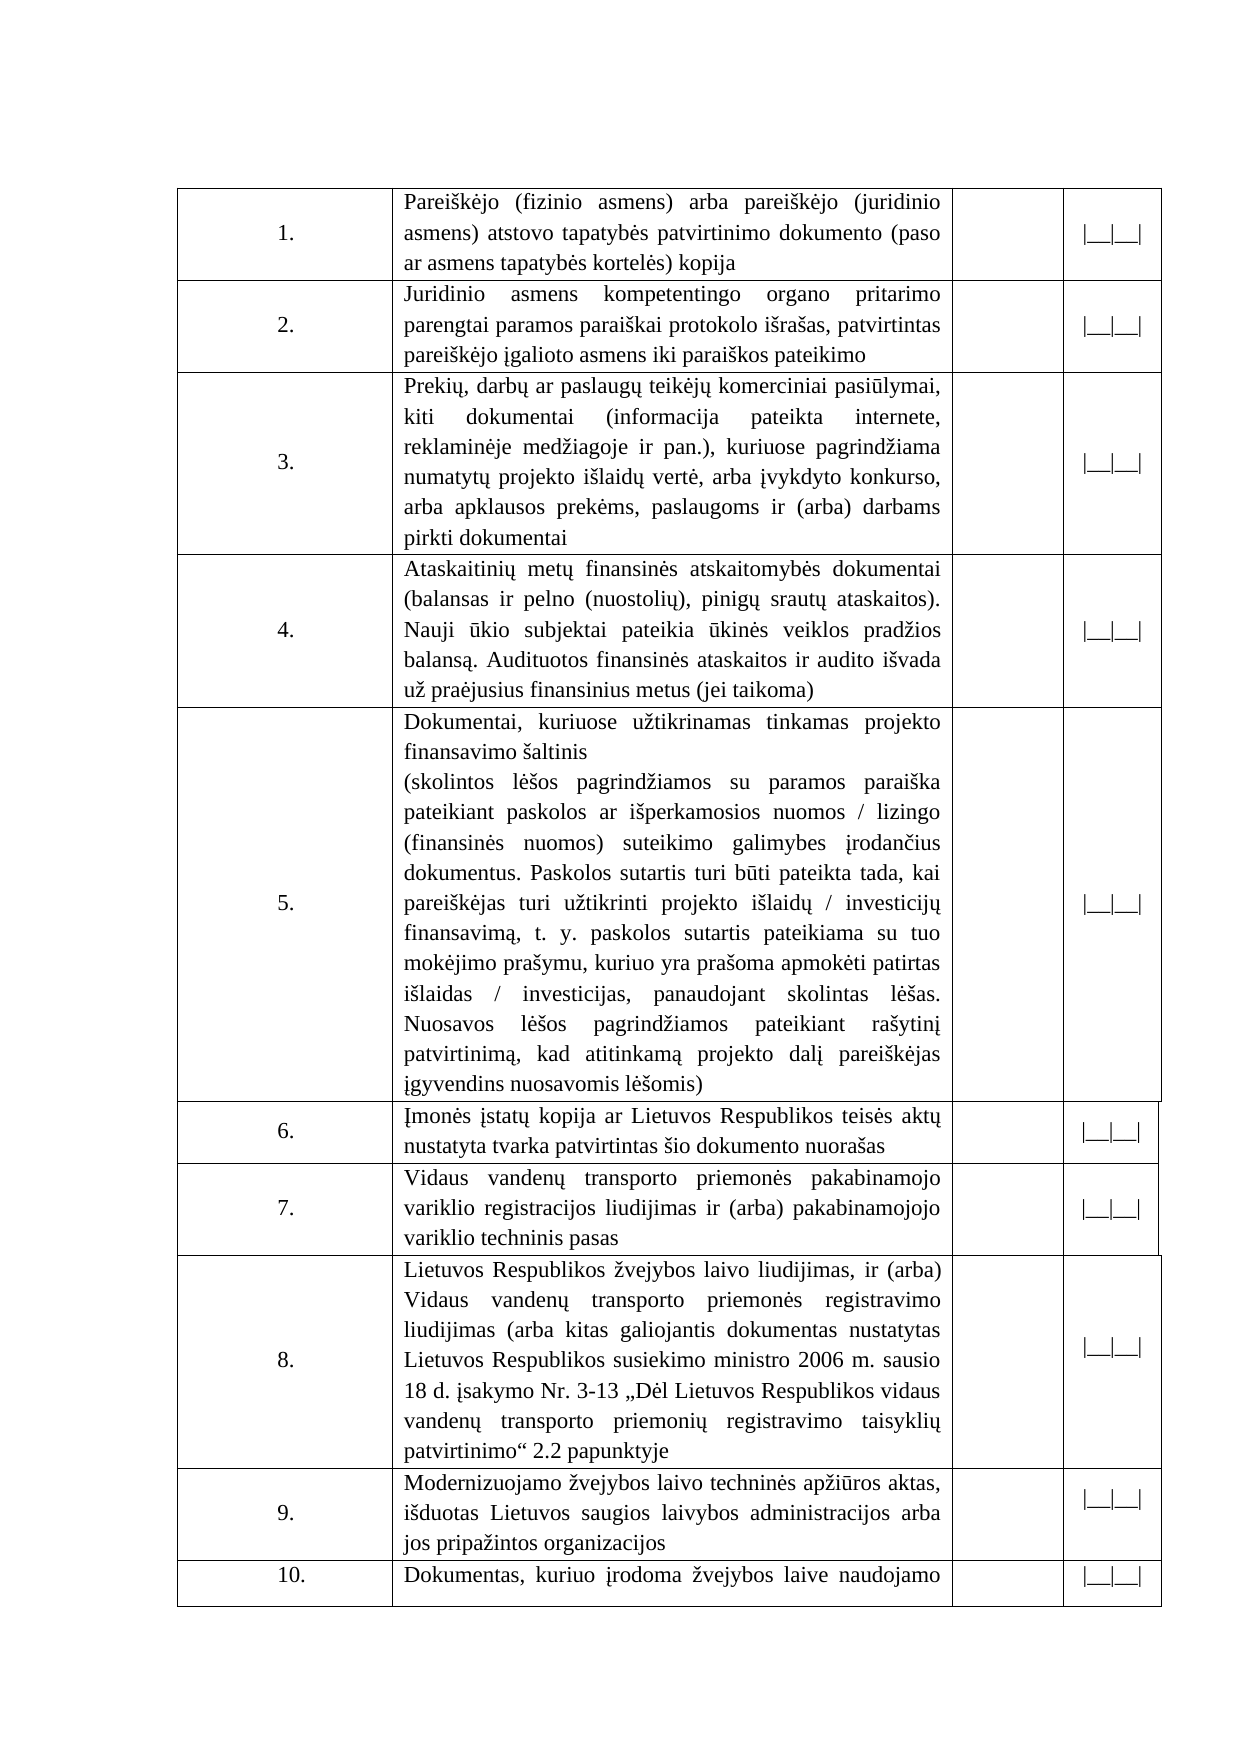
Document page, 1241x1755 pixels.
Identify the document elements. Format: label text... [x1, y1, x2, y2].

table_cell Juridinio asmens kompetentingo organo pritarimo parengtai paramos paraiškai protokolo išrašas, patvirtintas pareiškėjo įgalioto asmens iki paraiškos pateikimo [393, 281, 952, 372]
table_cell 2. [178, 281, 392, 372]
table_cell 8. [178, 1256, 392, 1468]
table_cell |__|__| [1064, 1102, 1158, 1163]
table_cell Prekių, darbų ar paslaugų teikėjų komerciniai pasiūlymai, kiti dokumentai (informacija pateikta internete, reklaminėje medžiagoje ir pan.), kuriuose pagrindžiama numatytų projekto išlaidų vertė, arba įvykdyto konkurso, arba apklausos prekėms, paslaugoms ir (arba) darbams pirkti dokumentai [393, 373, 952, 554]
table_cell [953, 1561, 1063, 1606]
table_cell 5. [178, 708, 392, 1101]
table_cell [953, 281, 1063, 372]
table_cell [953, 1164, 1063, 1255]
table_cell 9. [178, 1469, 392, 1560]
table_cell Dokumentas, kuriuo įrodoma žvejybos laive naudojamo [393, 1561, 952, 1606]
table_cell [953, 555, 1063, 707]
table_cell [953, 373, 1063, 554]
table_cell |__|__| [1064, 1256, 1161, 1468]
table_cell Lietuvos Respublikos žvejybos laivo liudijimas, ir (arba) Vidaus vandenų transporto priemonės registravimo liudijimas (arba kitas galiojantis dokumentas nustatytas Lietuvos Respublikos susiekimo ministro 2006 m. sausio 18 d. įsakymo Nr. 3-13 „Dėl Lietuvos Respublikos vidaus vandenų transporto priemonių registravimo taisyklių patvirtinimo“ 2.2 papunktyje [393, 1256, 952, 1468]
table_cell |__|__| [1064, 708, 1161, 1101]
table_cell Pareiškėjo (fizinio asmens) arba pareiškėjo (juridinio asmens) atstovo tapatybės patvirtinimo dokumento (paso ar asmens tapatybės kortelės) kopija [393, 189, 952, 279]
table_cell Dokumentai, kuriuose užtikrinamas tinkamas projekto finansavimo šaltinis (skolintos lėšos pagrindžiamos su paramos paraiška pateikiant paskolos ar išperkamosios nuomos / lizingo (finansinės nuomos) suteikimo galimybes įrodančius dokumentus. Paskolos sutartis turi būti pateikta tada, kai pareiškėjas turi užtikrinti projekto išlaidų / investicijų finansavimą, t. y. paskolos sutartis pateikiama su tuo mokėjimo prašymu, kuriuo yra prašoma apmokėti patirtas išlaidas / investicijas, panaudojant skolintas lėšas. Nuosavos lėšos pagrindžiamos pateikiant rašytinį patvirtinimą, kad atitinkamą projekto dalį pareiškėjas įgyvendins nuosavomis lėšomis) [393, 708, 952, 1101]
table_cell |__|__| [1064, 189, 1161, 279]
table_cell |__|__| [1064, 555, 1161, 707]
table_cell Modernizuojamo žvejybos laivo techninės apžiūros aktas, išduotas Lietuvos saugios laivybos administracijos arba jos pripažintos organizacijos [393, 1469, 952, 1560]
table_cell [953, 189, 1063, 279]
table_cell [953, 1256, 1063, 1468]
table_cell |__|__| [1064, 373, 1161, 554]
table_cell 3. [178, 373, 392, 554]
table_cell Vidaus vandenų transporto priemonės pakabinamojo variklio registracijos liudijimas ir (arba) pakabinamojojo variklio techninis pasas [393, 1164, 952, 1255]
table_cell |__|__| [1064, 1469, 1161, 1560]
table_cell 6. [178, 1102, 392, 1163]
table_cell [953, 1102, 1063, 1163]
table_cell [953, 708, 1063, 1101]
table_cell 1. [178, 189, 392, 279]
table_cell [953, 1469, 1063, 1560]
table_cell |__|__| [1064, 1561, 1161, 1606]
table_cell 7. [178, 1164, 392, 1255]
table_cell Ataskaitinių metų finansinės atskaitomybės dokumentai (balansas ir pelno (nuostolių), pinigų srautų ataskaitos). Nauji ūkio subjektai pateikia ūkinės veiklos pradžios balansą. Audituotos finansinės ataskaitos ir audito išvada už praėjusius finansinius metus (jei taikoma) [393, 555, 952, 707]
table_cell Įmonės įstatų kopija ar Lietuvos Respublikos teisės aktų nustatyta tvarka patvirtintas šio dokumento nuorašas [393, 1102, 952, 1163]
table_cell 10. [178, 1561, 392, 1606]
table_cell |__|__| [1064, 281, 1161, 372]
table_cell |__|__| [1064, 1164, 1158, 1255]
table_cell 4. [178, 555, 392, 707]
